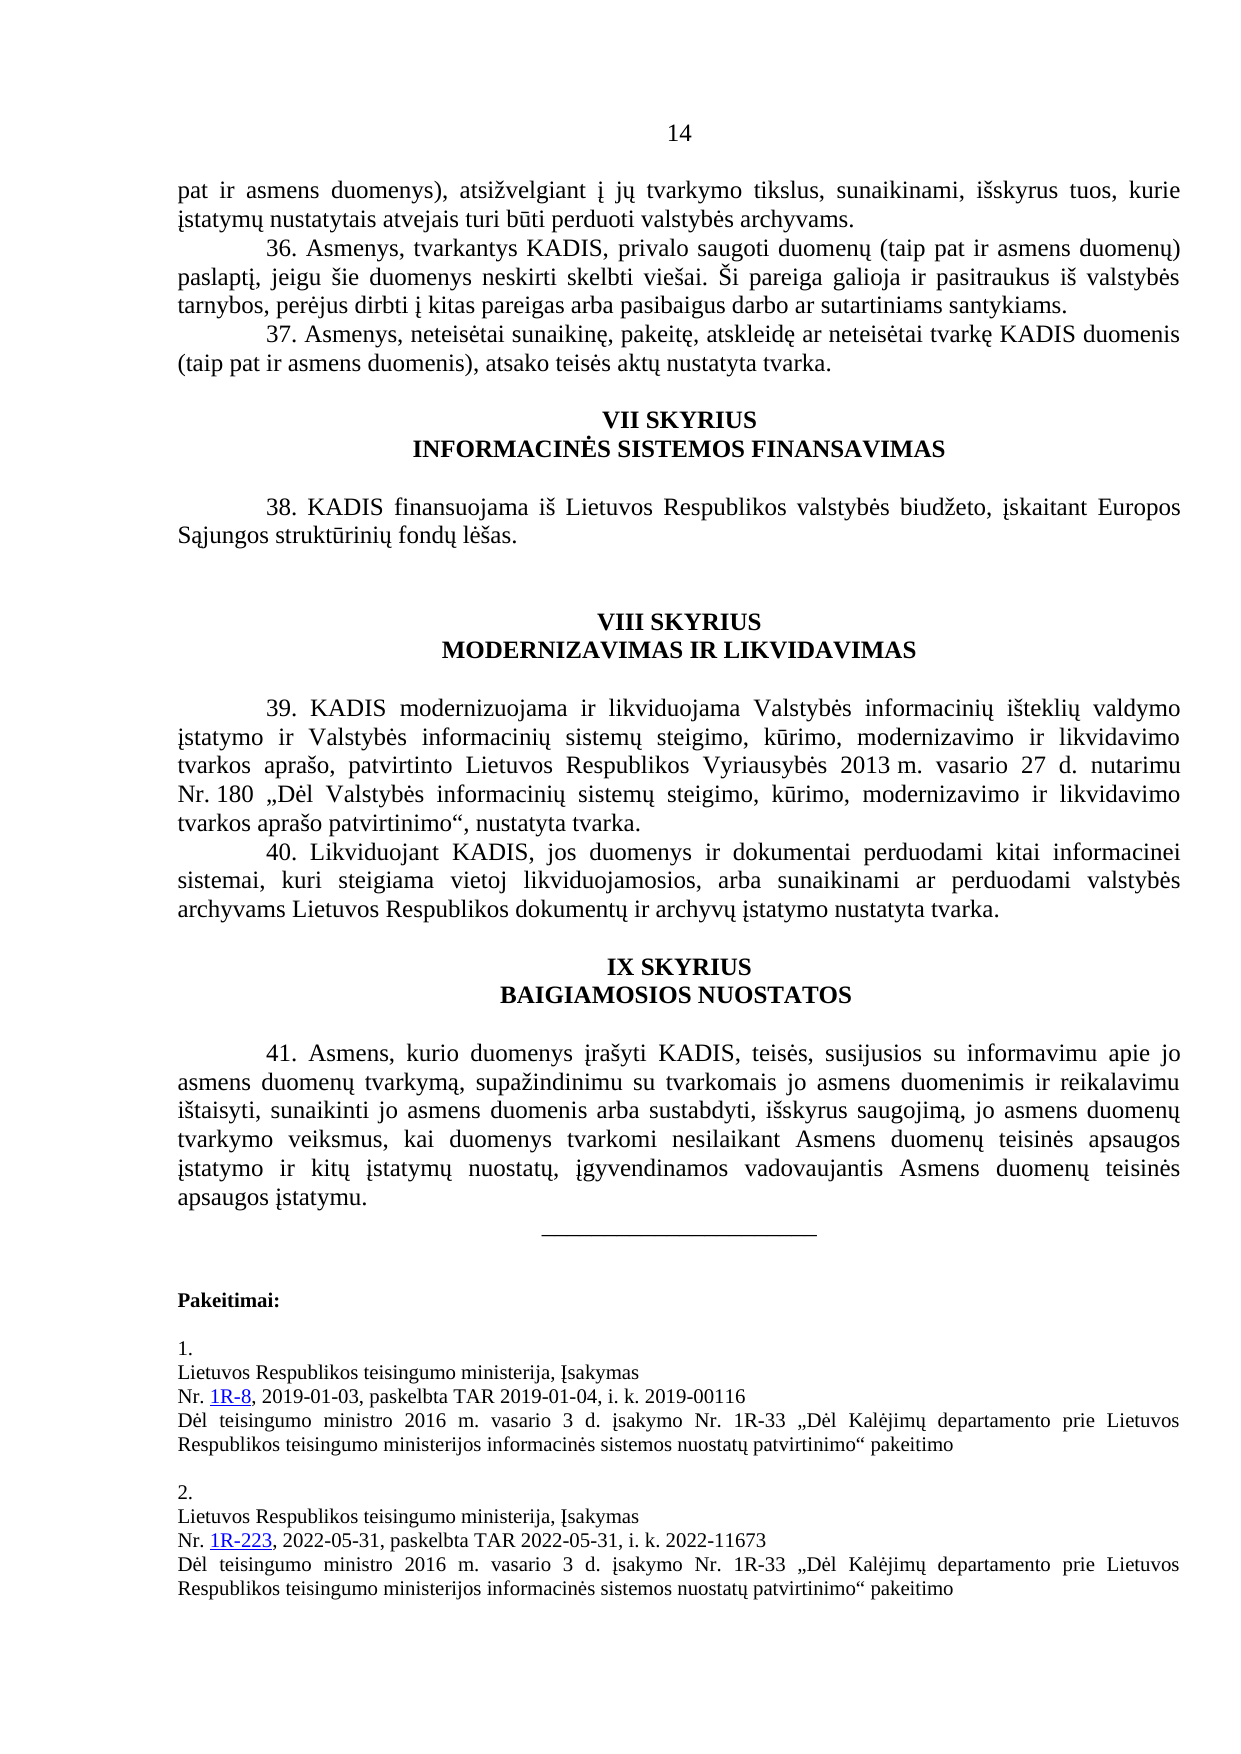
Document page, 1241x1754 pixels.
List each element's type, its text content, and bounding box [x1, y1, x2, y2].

text BAIGIAMOSIOS NUOSTATOS [177, 981, 1181, 1009]
text 41. Asmens, kurio duomenys įrašyti KADIS, teisės, susijusios su informavimu apie jo asmens duomenų tvarkymą, supažindinimu su tvarkomais jo asmens duomenimis ir reikalavimu ištaisyti, sunaikinti jo asmens duomenis arba sustabdyti, išskyrus saugojimą, jo asmens duomenų tvarkymo veiksmus, kai duomenys tvarkomi nesilaikant Asmens duomenų teisinės apsaugos įstatymo ir kitų įstatymų nuostatų, įgyvendinamos vadovaujantis Asmens duomenų teisinės apsaugos įstatymu. [177, 1038, 1181, 1211]
text VII SKYRIUS [177, 406, 1181, 434]
text 2. [177, 1480, 1181, 1504]
text Dėl teisingumo ministro 2016 m. vasario 3 d. įsakymo Nr. 1R-33 „Dėl Kalėjimų departamento prie Lietuvos Respublikos teisingumo ministerijos informacinės sistemos nuostatų patvirtinimo“ pakeitimo [177, 1552, 1181, 1600]
text 38. KADIS finansuojama iš Lietuvos Respublikos valstybės biudžeto, įskaitant Europos Sąjungos struktūrinių fondų lėšas. [177, 492, 1181, 549]
text Pakeitimai: [177, 1287, 1181, 1312]
text Lietuvos Respublikos teisingumo ministerija, Įsakymas [177, 1504, 1181, 1528]
text 39. KADIS modernizuojama ir likviduojama Valstybės informacinių išteklių valdymo įstatymo ir Valstybės informacinių sistemų steigimo, kūrimo, modernizavimo ir likvidavimo tvarkos aprašo, patvirtinto Lietuvos Respublikos Vyriausybės 2013 m. vasario 27 d. nutarimu Nr. 180 „Dėl Valstybės informacinių sistemų steigimo, kūrimo, modernizavimo ir likvidavimo tvarkos aprašo patvirtinimo“, nustatyta tvarka. [177, 693, 1181, 837]
text 36. Asmenys, tvarkantys KADIS, privalo saugoti duomenų (taip pat ir asmens duomenų) paslaptį, jeigu šie duomenys neskirti skelbti viešai. Ši pareiga galioja ir pasitraukus iš valstybės tarnybos, perėjus dirbti į kitas pareigas arba pasibaigus darbo ar sutartiniams santykiams. [177, 233, 1181, 319]
text MODERNIZAVIMAS IR LIKVIDAVIMAS [177, 636, 1181, 664]
text Dėl teisingumo ministro 2016 m. vasario 3 d. įsakymo Nr. 1R-33 „Dėl Kalėjimų departamento prie Lietuvos Respublikos teisingumo ministerijos informacinės sistemos nuostatų patvirtinimo“ pakeitimo [177, 1408, 1181, 1456]
text INFORMACINĖS SISTEMOS FINANSAVIMAS [177, 434, 1181, 463]
text Lietuvos Respublikos teisingumo ministerija, Įsakymas [177, 1360, 1181, 1384]
text Nr. 1R-8, 2019-01-03, paskelbta TAR 2019-01-04, i. k. 2019-00116 [177, 1384, 1181, 1408]
text pat ir asmens duomenys), atsižvelgiant į jų tvarkymo tikslus, sunaikinami, išskyrus tuos, kurie įstatymų nustatytais atvejais turi būti perduoti valstybės archyvams. [177, 176, 1181, 233]
text Nr. 1R-223, 2022-05-31, paskelbta TAR 2022-05-31, i. k. 2022-11673 [177, 1528, 1181, 1552]
text 1. [177, 1336, 1181, 1360]
text IX SKYRIUS [177, 952, 1181, 981]
text ______________________ [177, 1211, 1181, 1239]
text VIII SKYRIUS [177, 607, 1181, 636]
text 40. Likviduojant KADIS, jos duomenys ir dokumentai perduodami kitai informacinei sistemai, kuri steigiama vietoj likviduojamosios, arba sunaikinami ar perduodami valstybės archyvams Lietuvos Respublikos dokumentų ir archyvų įstatymo nustatyta tvarka. [177, 837, 1181, 923]
text 37. Asmenys, neteisėtai sunaikinę, pakeitę, atskleidę ar neteisėtai tvarkę KADIS duomenis (taip pat ir asmens duomenis), atsako teisės aktų nustatyta tvarka. [177, 319, 1181, 377]
